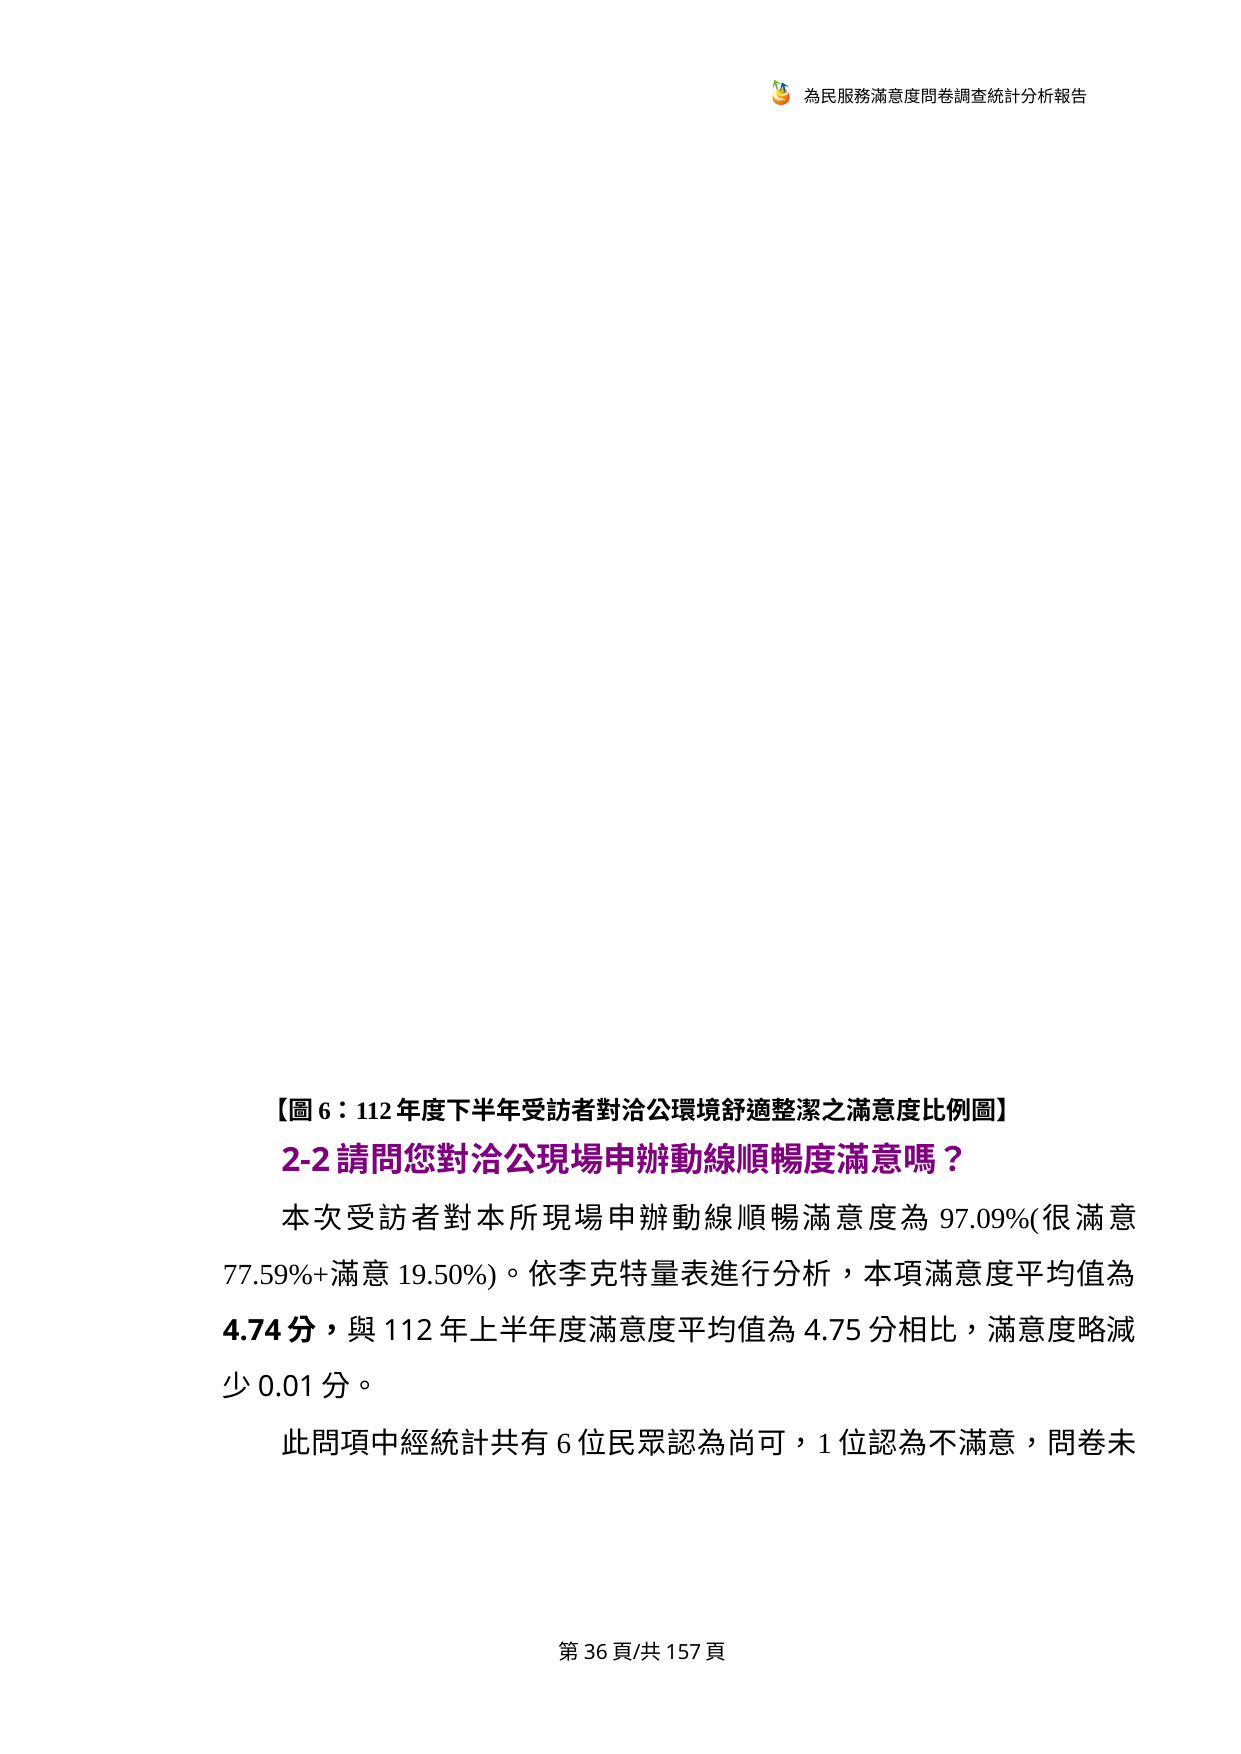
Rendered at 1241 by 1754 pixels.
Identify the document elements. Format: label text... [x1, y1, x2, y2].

text 本次受訪者對本所現場申辦動線順暢滿意度為97.09%(很滿意77.59%+滿意19.50%)。依李克特量表進行分析，本項滿意度平均值為4.74分，與112年上半年度滿意度平均值為4.75分相比，滿意度略減少0.01分。 [223, 1183, 1137, 1408]
text 2-2請問您對洽公現場申辦動線順暢度滿意嗎？ [223, 1127, 1137, 1183]
picture [772, 80, 790, 105]
text 【圖6：112年度下半年受訪者對洽公環境舒適整潔之滿意度比例圖】 [148, 1081, 1137, 1127]
text 此問項中經統計共有6位民眾認為尚可，1位認為不滿意，問卷未 [223, 1408, 1137, 1464]
